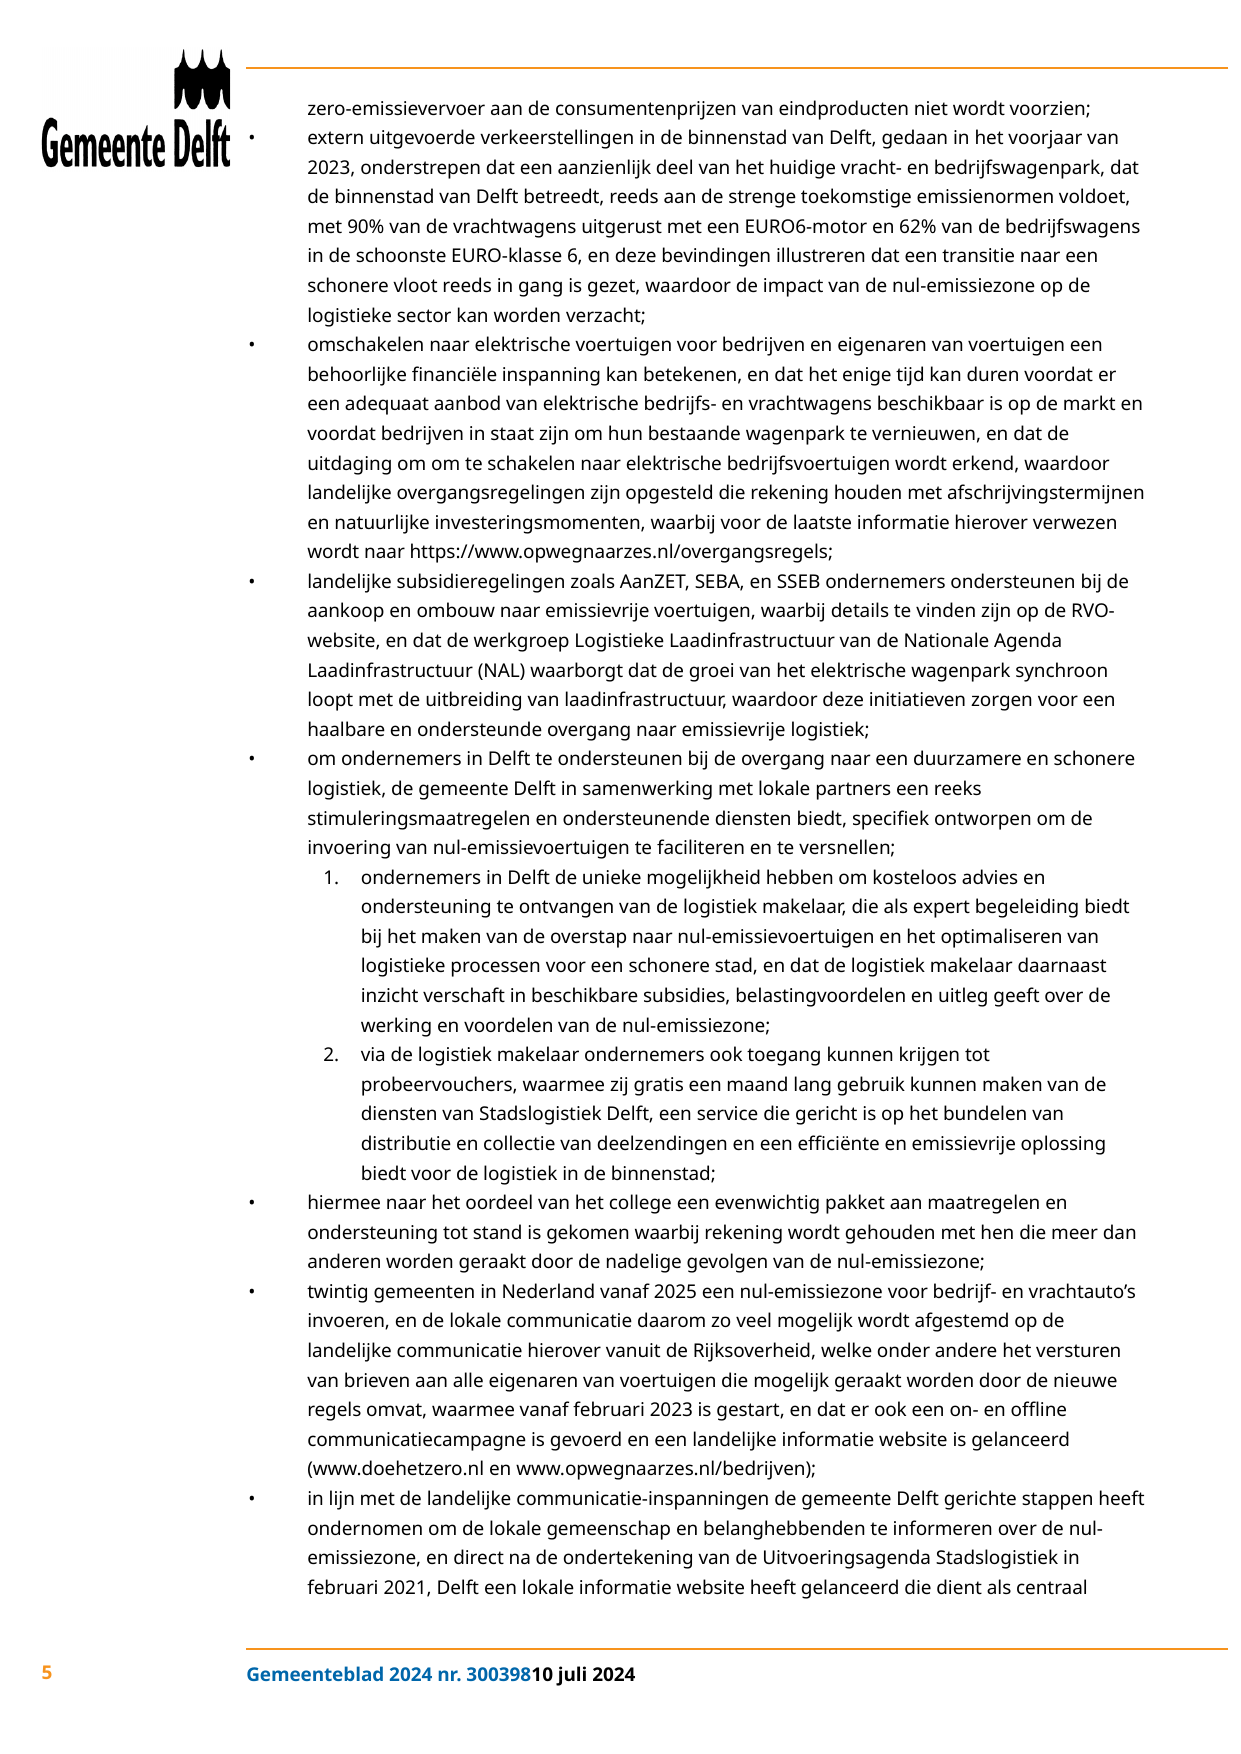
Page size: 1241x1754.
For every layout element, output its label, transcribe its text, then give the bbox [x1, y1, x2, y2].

list via de logistiek makelaar ondernemers ook toegang kunnen krijgen tot probeervouchers, waarmee zij gratis een maand lang gebruik kunnen maken van de diensten van Stadslogistiek Delft, een service die gericht is op het bundelen van distributie en collectie van deelzendingen en een efficiënte en emissievrije oplossing biedt voor de logistiek in de binnenstad; [323, 1041, 1152, 1186]
list zero-emissievervoer aan de consumentenprijzen van eindproducten niet wordt voorzien; [248, 95, 1152, 121]
list twintig gemeenten in Nederland vanaf 2025 een nul-emissiezone voor bedrijf- en vrachtauto’s invoeren, en de lokale communicatie daarom zo veel mogelijk wordt afgestemd op de landelijke communicatie hierover vanuit de Rijksoverheid, welke onder andere het versturen van brieven aan alle eigenaren van voertuigen die mogelijk geraakt worden door de nieuwe regels omvat, waarmee vanaf februari 2023 is gestart, en dat er ook een on- en offline communicatiecampagne is gevoerd en een landelijke informatie website is gelanceerd (www.doehetzero.nl en www.opwegnaarzes.nl/bedrijven); [248, 1278, 1152, 1481]
list om ondernemers in Delft te ondersteunen bij de overgang naar een duurzamere en schonere logistiek, de gemeente Delft in samenwerking met lokale partners een reeks stimuleringsmaatregelen en ondersteunende diensten biedt, specifiek ontworpen om de invoering van nul-emissievoertuigen te faciliteren en te versnellen; [248, 746, 1152, 860]
list omschakelen naar elektrische voertuigen voor bedrijven en eigenaren van voertuigen een behoorlijke financiële inspanning kan betekenen, en dat het enige tijd kan duren voordat er een adequaat aanbod van elektrische bedrijfs- en vrachtwagens beschikbaar is op de markt en voordat bedrijven in staat zijn om hun bestaande wagenpark te vernieuwen, en dat de uitdaging om om te schakelen naar elektrische bedrijfsvoertuigen wordt erkend, waardoor landelijke overgangsregelingen zijn opgesteld die rekening houden met afschrijvingstermijnen en natuurlijke investeringsmomenten, waarbij voor de laatste informatie hierover verwezen wordt naar https://www.opwegnaarzes.nl/overgangsregels; [248, 331, 1152, 564]
list extern uitgevoerde verkeerstellingen in de binnenstad van Delft, gedaan in het voorjaar van 2023, onderstrepen dat een aanzienlijk deel van het huidige vracht- en bedrijfswagenpark, dat de binnenstad van Delft betreedt, reeds aan de strenge toekomstige emissienormen voldoet, met 90% van de vrachtwagens uitgerust met een EURO6-motor en 62% van de bedrijfswagens in de schoonste EURO-klasse 6, en deze bevindingen illustreren dat een transitie naar een schonere vloot reeds in gang is gezet, waardoor de impact van de nul-emissiezone op de logistieke sector kan worden verzacht; [248, 124, 1152, 328]
picture [41, 47, 231, 172]
list landelijke subsidieregelingen zoals AanZET, SEBA, en SSEB ondernemers ondersteunen bij de aankoop en ombouw naar emissievrije voertuigen, waarbij details te vinden zijn op de RVO-website, en dat de werkgroep Logistieke Laadinfrastructuur van de Nationale Agenda Laadinfrastructuur (NAL) waarborgt dat de groei van het elektrische wagenpark synchroon loopt met de uitbreiding van laadinfrastructuur, waardoor deze initiatieven zorgen voor een haalbare en ondersteunde overgang naar emissievrije logistiek; [248, 568, 1152, 742]
list hiermee naar het oordeel van het college een evenwichtig pakket aan maatregelen en ondersteuning tot stand is gekomen waarbij rekening wordt gehouden met hen die meer dan anderen worden geraakt door de nadelige gevolgen van de nul-emissiezone; [248, 1189, 1152, 1274]
list ondernemers in Delft de unieke mogelijkheid hebben om kosteloos advies en ondersteuning te ontvangen van de logistiek makelaar, die als expert begeleiding biedt bij het maken van de overstap naar nul-emissievoertuigen en het optimaliseren van logistieke processen voor een schonere stad, en dat de logistiek makelaar daarnaast inzicht verschaft in beschikbare subsidies, belastingvoordelen en uitleg geeft over de werking en voordelen van de nul-emissiezone; [323, 864, 1152, 1038]
list in lijn met de landelijke communicatie-inspanningen de gemeente Delft gerichte stappen heeft ondernomen om de lokale gemeenschap en belanghebbenden te informeren over de nul-emissiezone, en direct na de ondertekening van de Uitvoeringsagenda Stadslogistiek in februari 2021, Delft een lokale informatie website heeft gelanceerd die dient als centraal [248, 1485, 1152, 1600]
